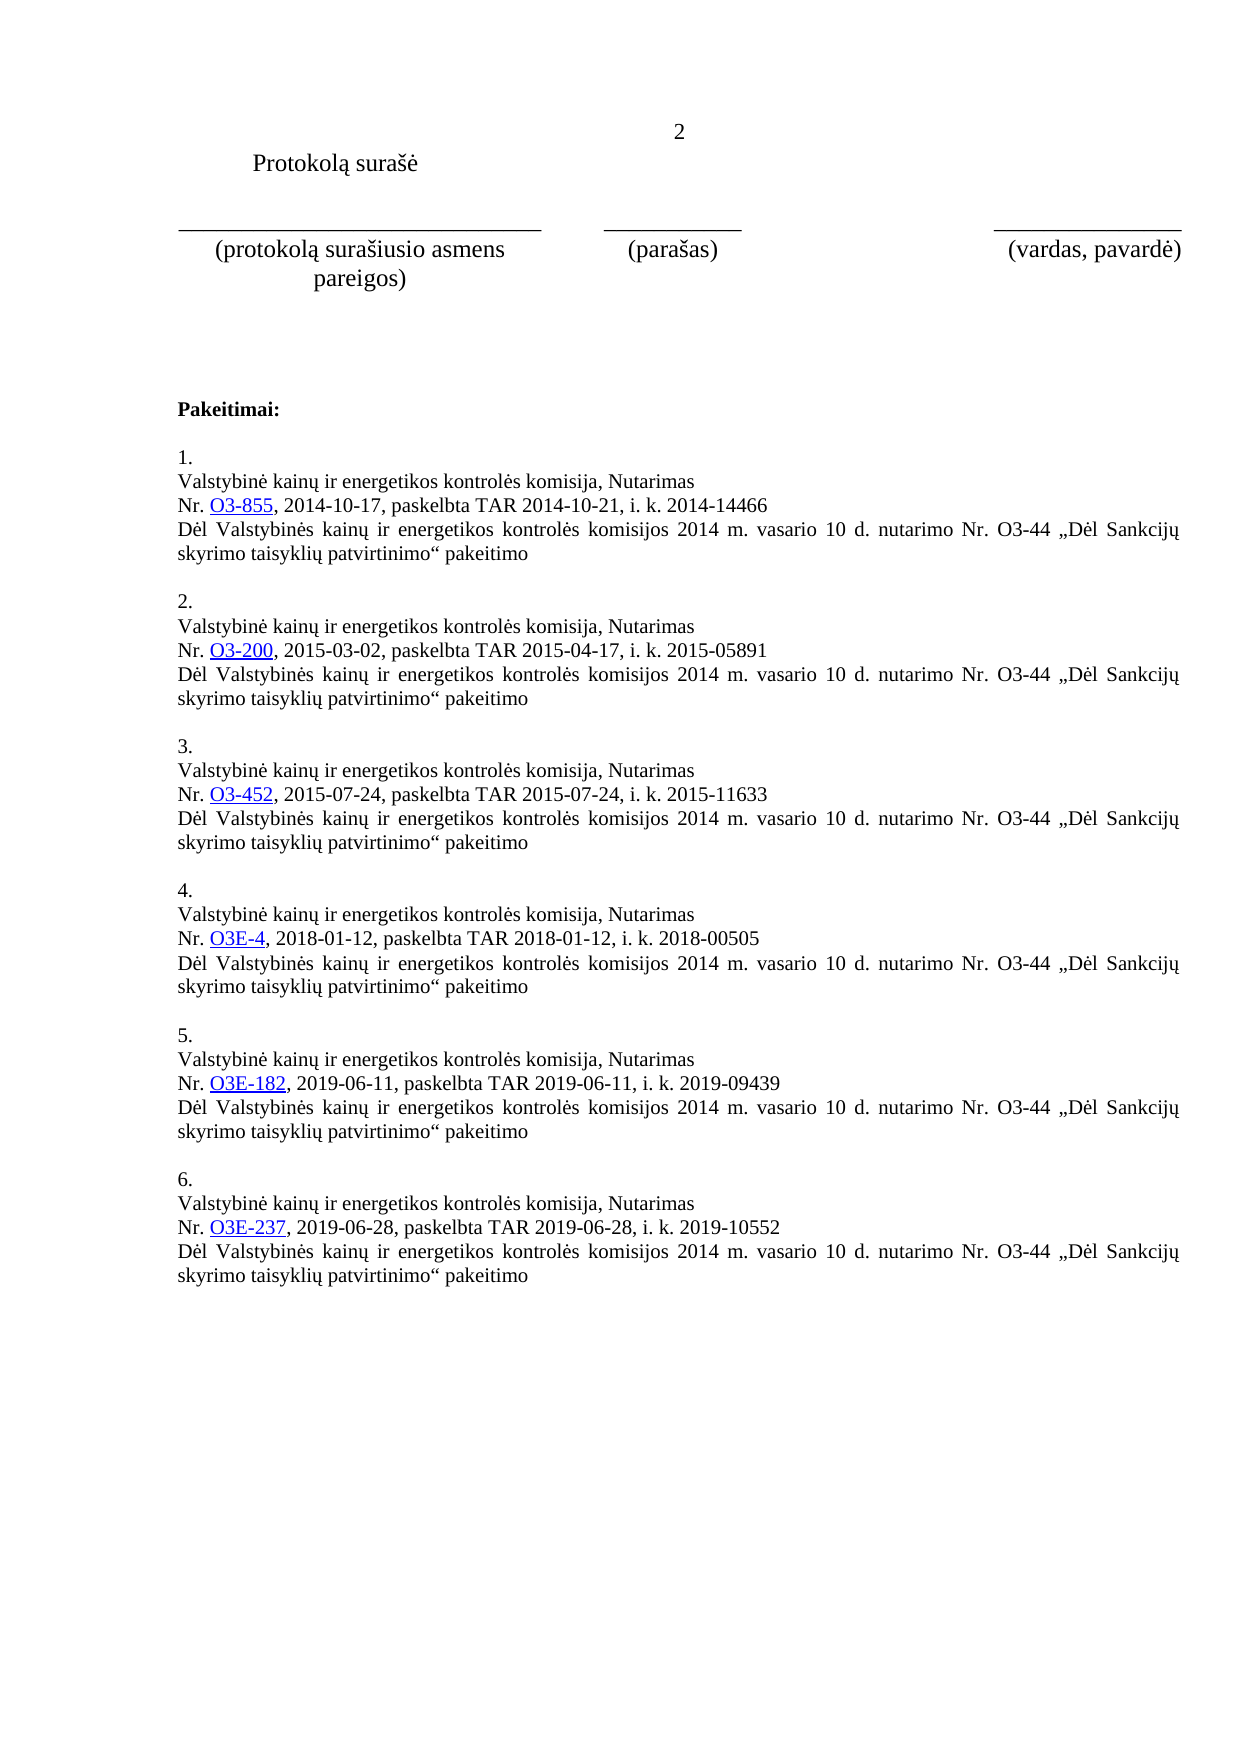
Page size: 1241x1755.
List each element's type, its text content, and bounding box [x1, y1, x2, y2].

text Valstybinė kainų ir energetikos kontrolės komisija, Nutarimas [177, 1191, 1181, 1215]
text Dėl Valstybinės kainų ir energetikos kontrolės komisijos 2014 m. vasario 10 d. nutarimo Nr. O3-44 „Dėl Sankcijų skyrimo taisyklių patvirtinimo“ pakeitimo [177, 950, 1181, 998]
text Protokolą surašė [177, 148, 1181, 176]
text 3. [177, 734, 1181, 758]
text Nr. O3-452, 2015-07-24, paskelbta TAR 2015-07-24, i. k. 2015-11633 [177, 782, 1181, 806]
text Nr. O3E-4, 2018-01-12, paskelbta TAR 2018-01-12, i. k. 2018-00505 [177, 926, 1181, 950]
text Nr. O3-200, 2015-03-02, paskelbta TAR 2015-04-17, i. k. 2015-05891 [177, 638, 1181, 662]
text 6. [177, 1167, 1181, 1191]
text Valstybinė kainų ir energetikos kontrolės komisija, Nutarimas [177, 902, 1181, 926]
text Nr. O3E-237, 2019-06-28, paskelbta TAR 2019-06-28, i. k. 2019-10552 [177, 1215, 1181, 1239]
text 4. [177, 878, 1181, 902]
text Pakeitimai: [177, 397, 1181, 421]
text Dėl Valstybinės kainų ir energetikos kontrolės komisijos 2014 m. vasario 10 d. nutarimo Nr. O3-44 „Dėl Sankcijų skyrimo taisyklių patvirtinimo“ pakeitimo [177, 1095, 1181, 1143]
text Dėl Valstybinės kainų ir energetikos kontrolės komisijos 2014 m. vasario 10 d. nutarimo Nr. O3-44 „Dėl Sankcijų skyrimo taisyklių patvirtinimo“ pakeitimo [177, 662, 1181, 710]
text 1. [177, 445, 1181, 469]
text Dėl Valstybinės kainų ir energetikos kontrolės komisijos 2014 m. vasario 10 d. nutarimo Nr. O3-44 „Dėl Sankcijų skyrimo taisyklių patvirtinimo“ pakeitimo [177, 517, 1181, 565]
table_header _______________ (vardas, pavardė) [803, 205, 1181, 291]
text Nr. O3-855, 2014-10-17, paskelbta TAR 2014-10-21, i. k. 2014-14466 [177, 493, 1181, 517]
text Valstybinė kainų ir energetikos kontrolės komisija, Nutarimas [177, 469, 1181, 493]
text Nr. O3E-182, 2019-06-11, paskelbta TAR 2019-06-11, i. k. 2019-09439 [177, 1071, 1181, 1095]
text Dėl Valstybinės kainų ir energetikos kontrolės komisijos 2014 m. vasario 10 d. nutarimo Nr. O3-44 „Dėl Sankcijų skyrimo taisyklių patvirtinimo“ pakeitimo [177, 1239, 1181, 1287]
text Valstybinė kainų ir energetikos kontrolės komisija, Nutarimas [177, 758, 1181, 782]
text 2. [177, 589, 1181, 613]
table_header ___________ (parašas) [542, 205, 803, 291]
text Dėl Valstybinės kainų ir energetikos kontrolės komisijos 2014 m. vasario 10 d. nutarimo Nr. O3-44 „Dėl Sankcijų skyrimo taisyklių patvirtinimo“ pakeitimo [177, 806, 1181, 854]
table_header _____________________________ (protokolą surašiusio asmens pareigos) [177, 205, 542, 291]
text 5. [177, 1023, 1181, 1047]
text Valstybinė kainų ir energetikos kontrolės komisija, Nutarimas [177, 1047, 1181, 1071]
text Valstybinė kainų ir energetikos kontrolės komisija, Nutarimas [177, 613, 1181, 638]
